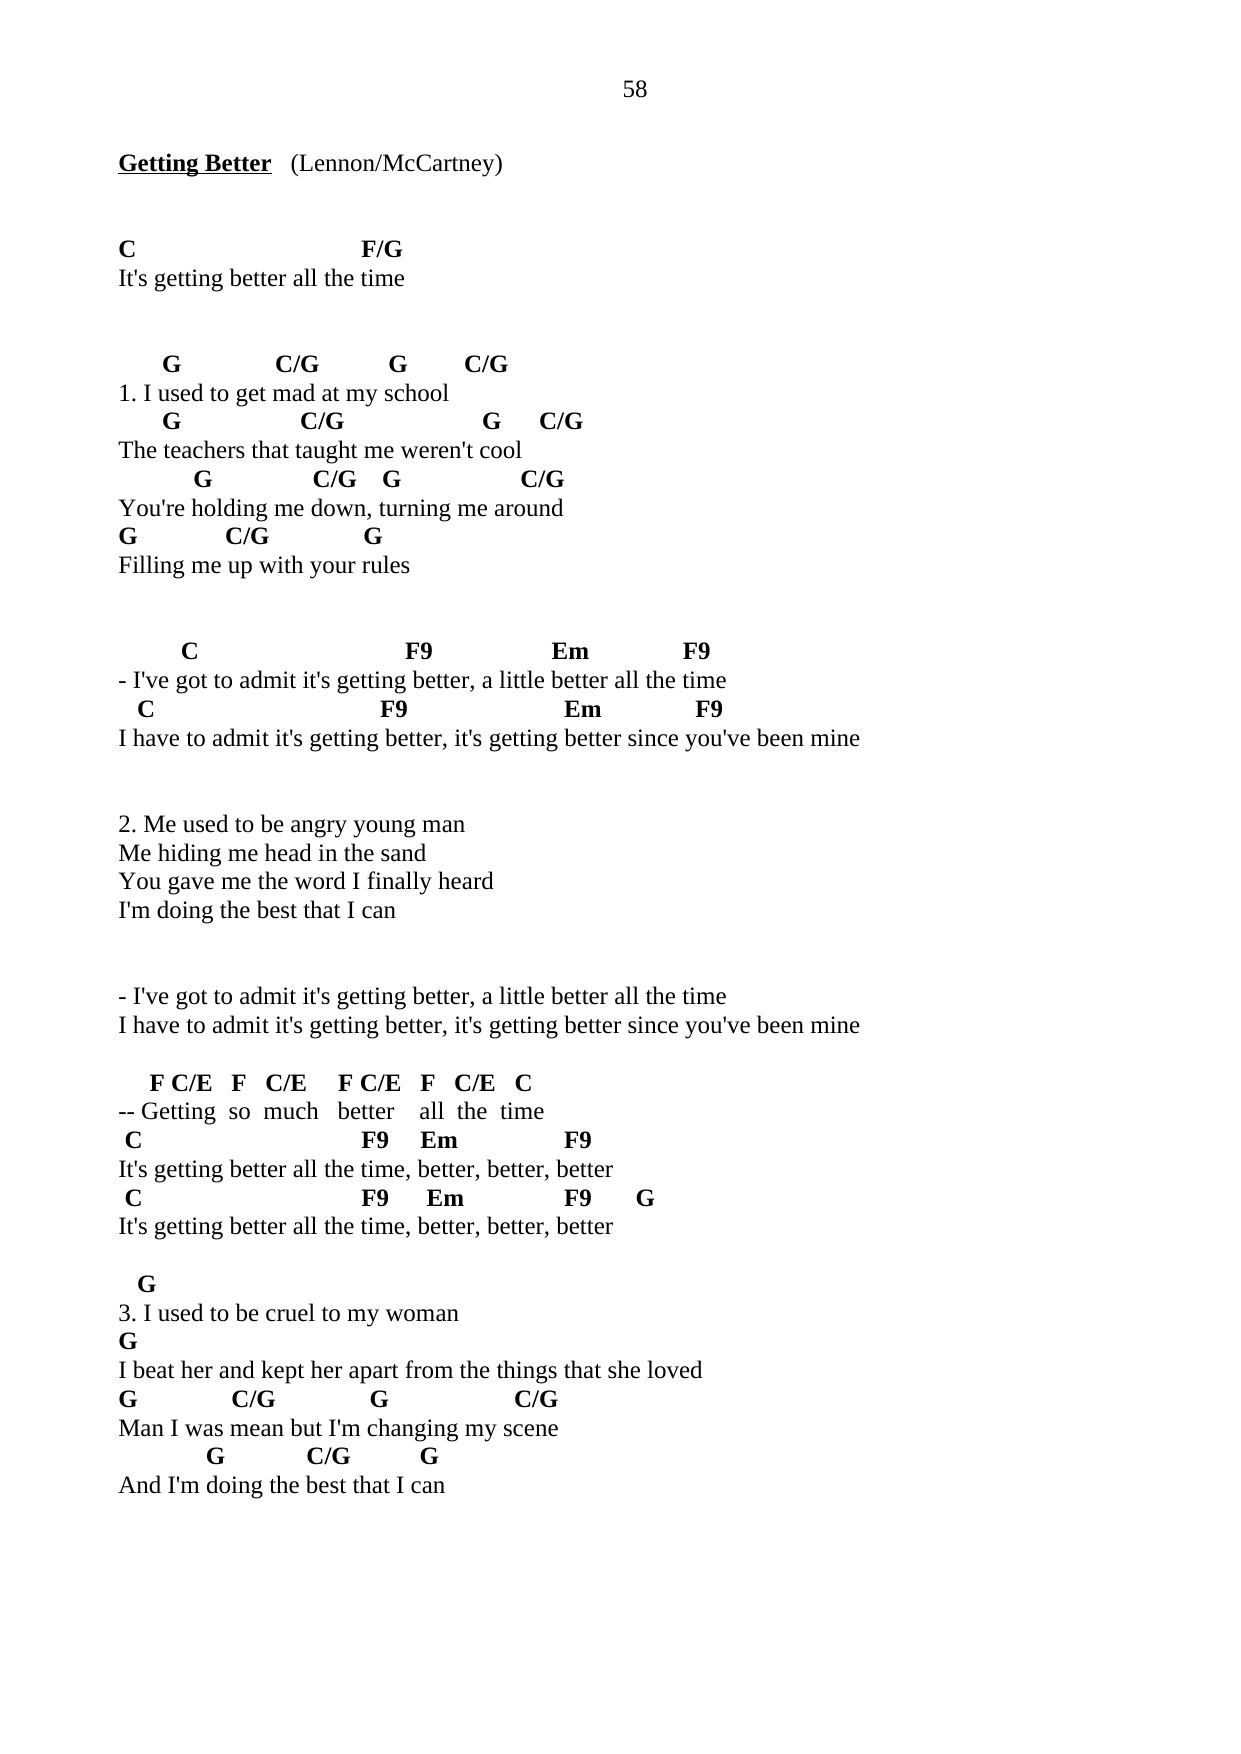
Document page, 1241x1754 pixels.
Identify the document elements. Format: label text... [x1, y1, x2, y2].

text Man I was mean but I'm changing my scene G C/G G [118, 1413, 1152, 1470]
text Getting Better (Lennon/McCartney) [118, 148, 1152, 176]
text -- Getting so much better all the time [118, 1096, 1152, 1125]
text G C/G G [118, 521, 1152, 550]
text G C/G G C/G [118, 464, 1152, 493]
text It's getting better all the time, better, better, better [118, 1211, 1152, 1240]
text 2. Me used to be angry young man [118, 809, 1152, 838]
text You gave me the word I finally heard [118, 866, 1152, 895]
text C F9 Em F9 [118, 636, 1152, 665]
text The teachers that taught me weren't cool [118, 435, 1152, 464]
text C F9 Em F9 [118, 1125, 1152, 1154]
text G C/G G C/G [118, 406, 1152, 435]
text G [118, 1269, 1152, 1298]
text C F9 Em F9 [118, 694, 1152, 723]
text You're holding me down, turning me around [118, 493, 1152, 521]
text F C/E F C/E F C/E F C/E C [118, 1068, 1152, 1096]
text And I'm doing the best that I can [118, 1470, 1152, 1499]
text C F9 Em F9 G [118, 1183, 1152, 1211]
text I'm doing the best that I can [118, 895, 1152, 953]
text G C/G G C/G [118, 349, 1152, 378]
text I beat her and kept her apart from the things that she loved G C/G G C/G [118, 1355, 1152, 1413]
text It's getting better all the time, better, better, better [118, 1154, 1152, 1183]
text - I've got to admit it's getting better, a little better all the time [118, 665, 1152, 694]
text - I've got to admit it's getting better, a little better all the time [118, 981, 1152, 1010]
text Me hiding me head in the sand [118, 838, 1152, 866]
text 1. I used to get mad at my school [118, 378, 1152, 406]
text It's getting better all the time [118, 263, 1152, 291]
text I have to admit it's getting better, it's getting better since you've been mine [118, 723, 1152, 751]
text 3. I used to be cruel to my woman G [118, 1298, 1152, 1355]
text Filling me up with your rules [118, 550, 1152, 579]
text C F/G [118, 234, 1152, 263]
text I have to admit it's getting better, it's getting better since you've been mine [118, 1010, 1152, 1039]
